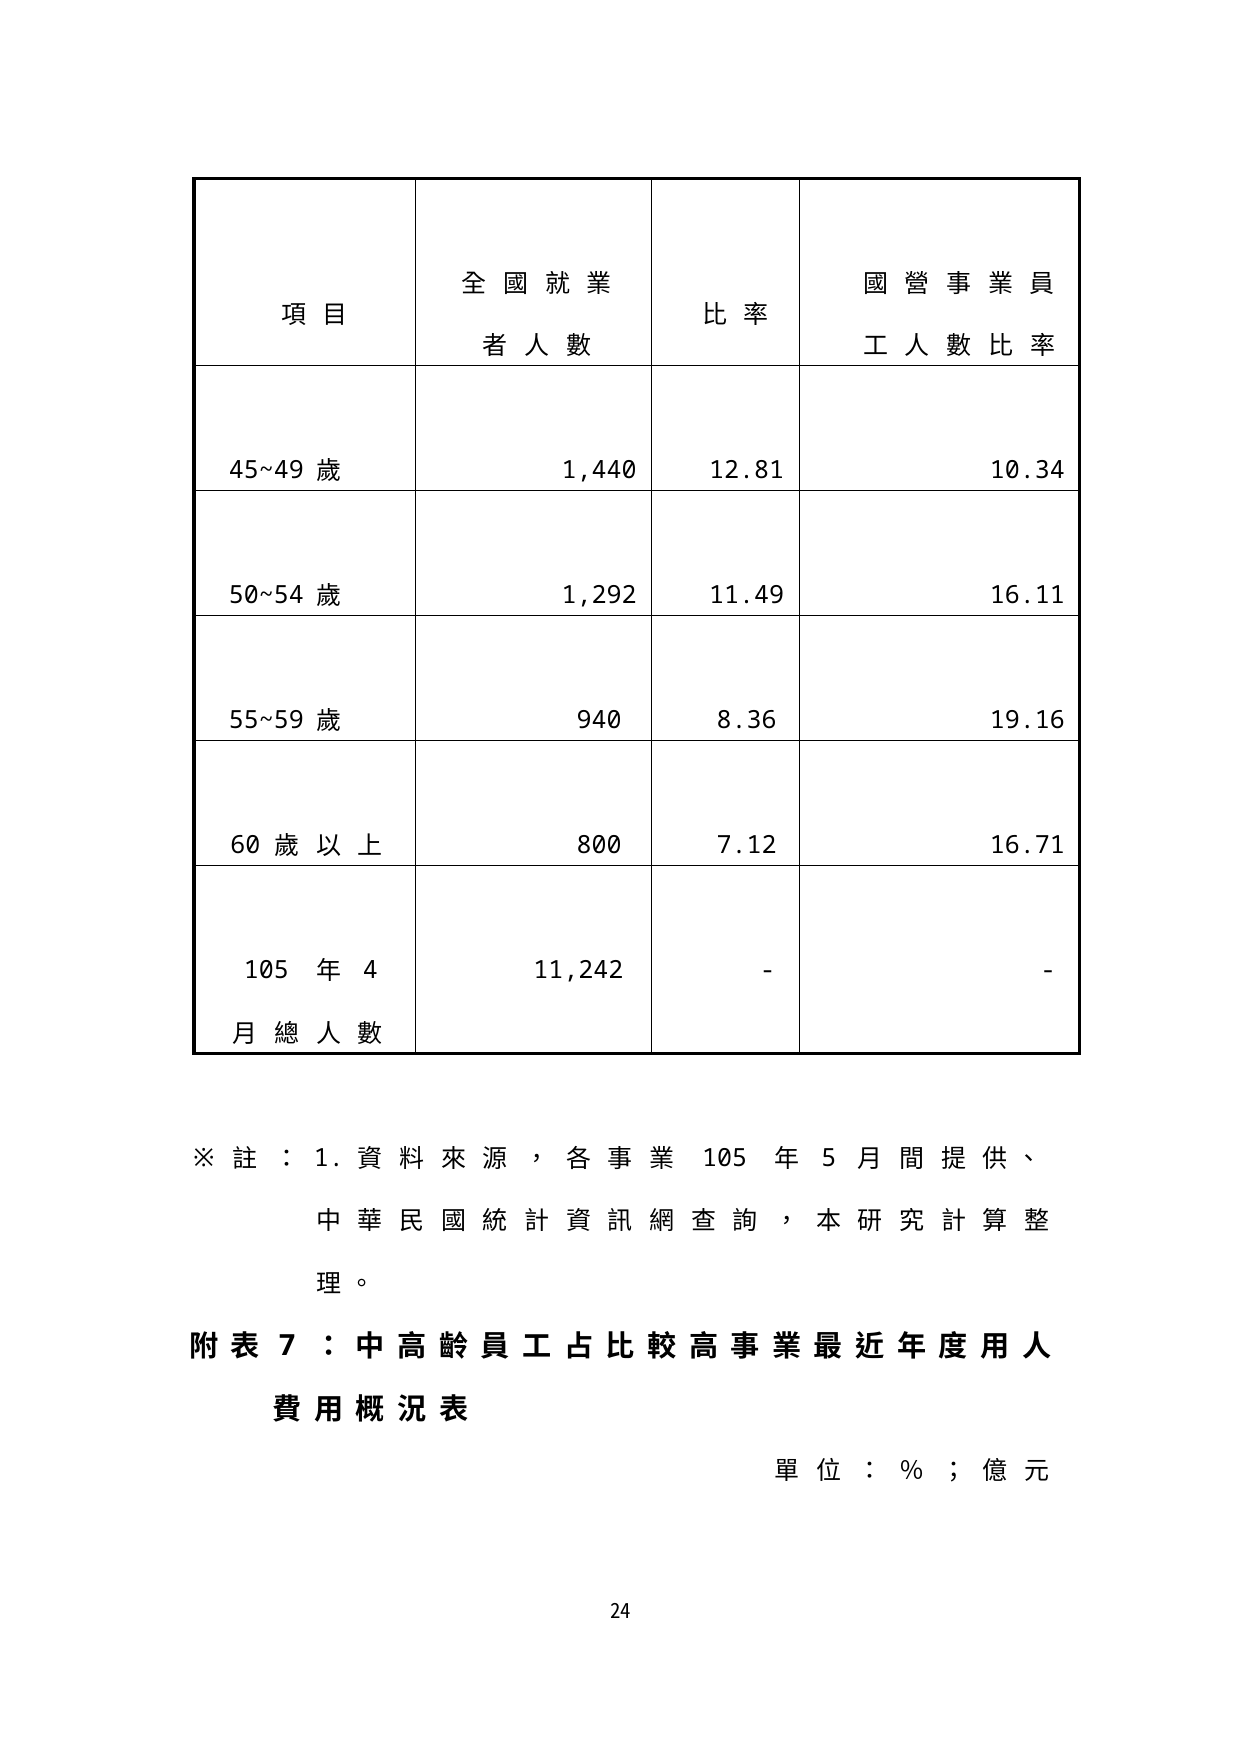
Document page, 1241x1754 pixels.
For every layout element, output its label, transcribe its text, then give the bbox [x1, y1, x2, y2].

table_cell 11.49 [652, 491, 799, 615]
table_cell 7.12 [652, 741, 799, 865]
table_header 比率 [652, 180, 799, 365]
table_cell 10.34 [800, 366, 1078, 490]
table_header 國營事業員工人數比率 [800, 180, 1078, 365]
table_cell - [652, 866, 799, 1052]
table_cell 105年4月總人數 [196, 866, 415, 1052]
table_cell 1,440 [416, 366, 651, 490]
table_cell 800 [416, 741, 651, 865]
table_cell 45~49歲 [196, 366, 415, 490]
text 單位：％；億元 [241, 1427, 1058, 1490]
table_cell 1,292 [416, 491, 651, 615]
table_cell 19.16 [800, 616, 1078, 740]
table_cell 60歲以上 [196, 741, 415, 865]
text ※註：1.資料來源，各事業105年5月間提供、中華民國統計資訊網查詢，本研究計算整理。 [183, 1115, 1058, 1302]
table_cell 12.81 [652, 366, 799, 490]
table_cell - [800, 866, 1078, 1052]
table_cell 16.71 [800, 741, 1078, 865]
table_cell 55~59歲 [196, 616, 415, 740]
text 附表7：中高齡員工占比較高事業最近年度用人費用概況表 [183, 1302, 1058, 1427]
table_header 項目 [196, 180, 415, 365]
table_cell 50~54歲 [196, 491, 415, 615]
table_header 全國就業者人數 [416, 180, 651, 365]
table_cell 940 [416, 616, 651, 740]
table_cell 11,242 [416, 866, 651, 1052]
table_cell 16.11 [800, 491, 1078, 615]
table_cell 8.36 [652, 616, 799, 740]
